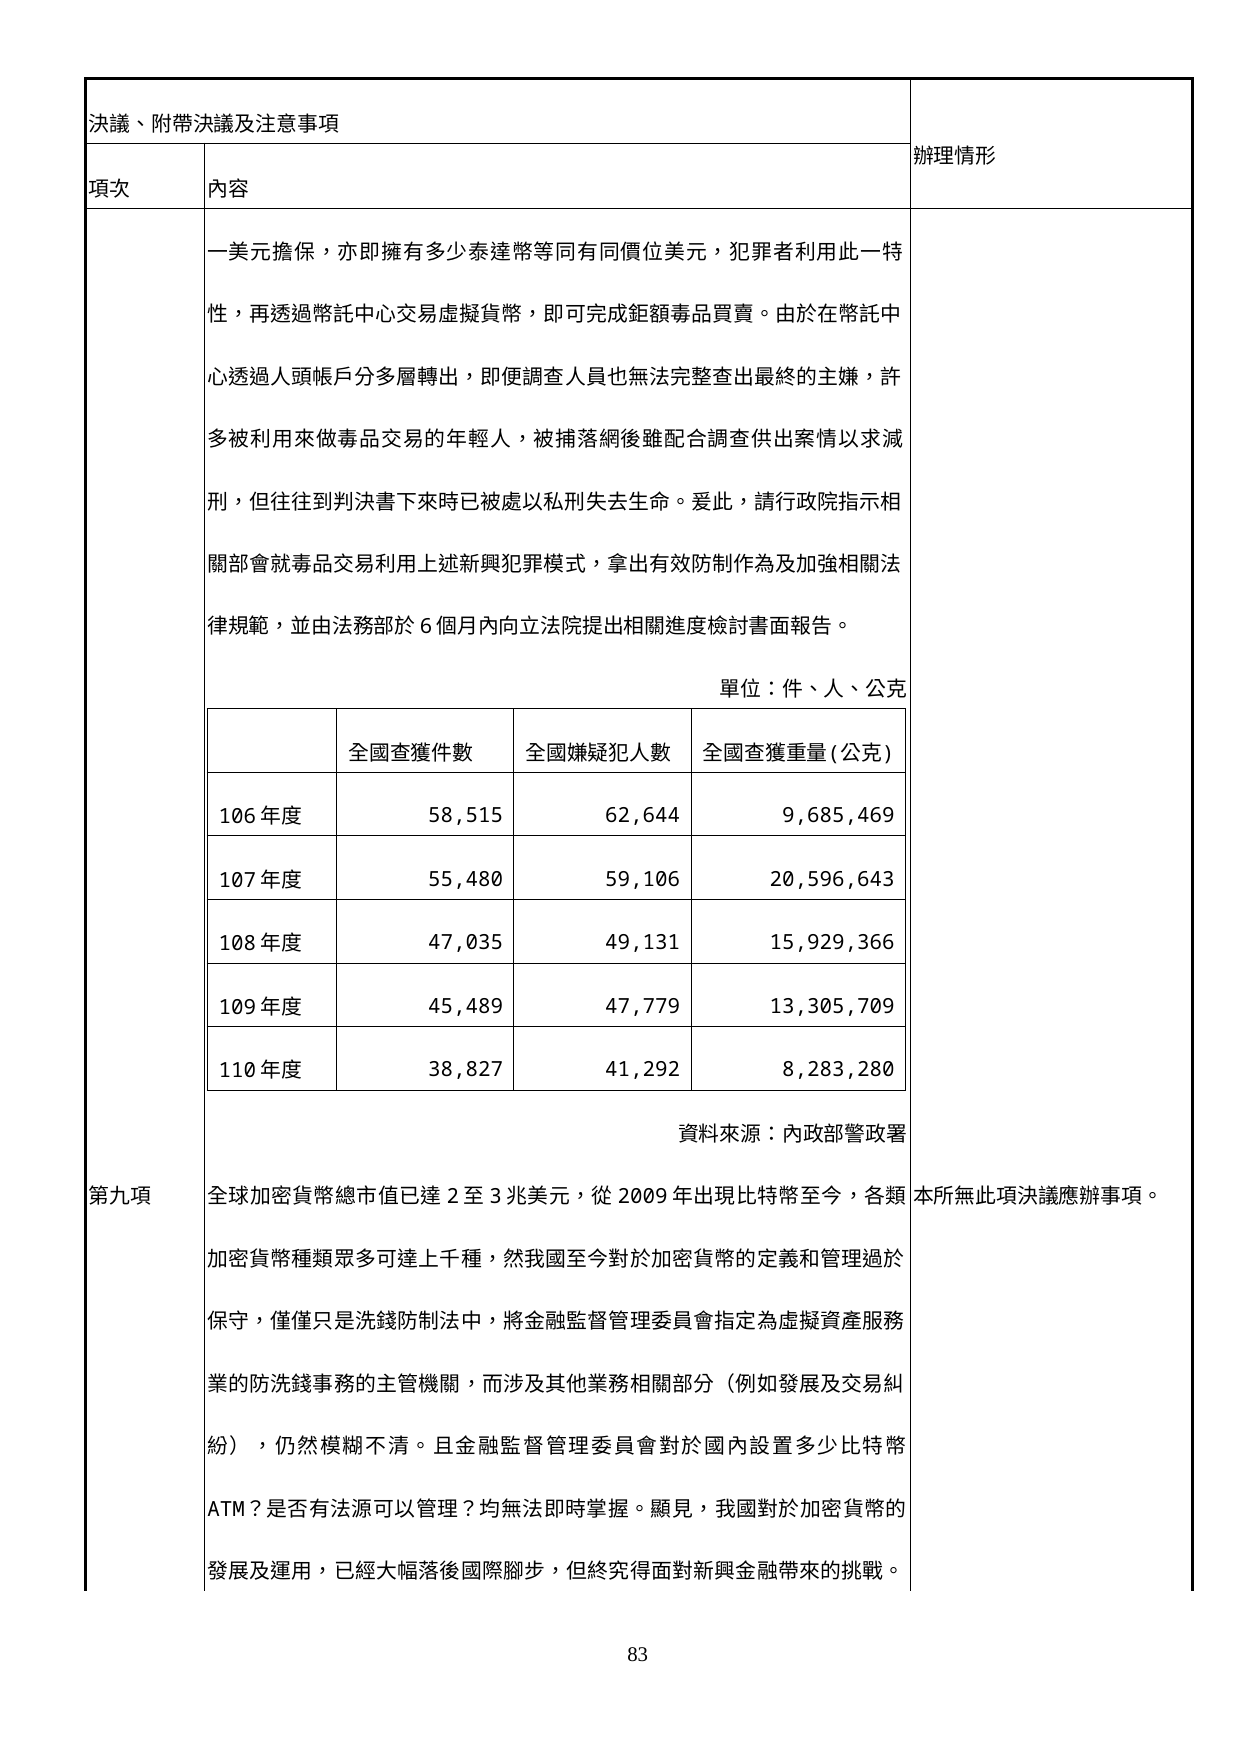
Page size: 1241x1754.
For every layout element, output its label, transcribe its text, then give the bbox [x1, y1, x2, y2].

table_cell 全球加密貨幣總市值已達2至3兆美元，從2009年出現比特幣至今，各類加密貨幣種類眾多可達上千種，然我國至今對於加密貨幣的定義和管理過於保守，僅僅只是洗錢防制法中，將金融監督管理委員會指定為虛擬資產服務業的防洗錢事務的主管機關，而涉及其他業務相關部分（例如發展及交易糾紛），仍然模糊不清。且金融監督管理委員會對於國內設置多少比特幣ATM？是否有法源可以管理？均無法即時掌握。顯見，我國對於加密貨幣的發展及運用，已經大幅落後國際腳步，但終究得面對新興金融帶來的挑戰。 [205, 1153, 910, 1591]
table_cell [911, 209, 1191, 1153]
table_cell 項次 [87, 144, 204, 208]
table_cell 第九項 [87, 1153, 204, 1591]
table_cell 45,489 [337, 964, 513, 1026]
table_header 決議、附帶決議及注意事項 [87, 80, 910, 143]
table_cell 一美元擔保，亦即擁有多少泰達幣等同有同價位美元，犯罪者利用此一特性，再透過幣託中心交易虛擬貨幣，即可完成鉅額毒品買賣。由於在幣託中心透過人頭帳戶分多層轉出，即便調查人員也無法完整查出最終的主嫌，許多被利用來做毒品交易的年輕人，被捕落網後雖配合調查供出案情以求減刑，但往往到判決書下來時已被處以私刑失去生命。爰此，請行政院指示相關部會就毒品交易利用上述新興犯罪模式，拿出有效防制作為及加強相關法律規範，並由法務部於6個月內向立法院提出相關進度檢討書面報告。 單位：件、人、公克 資料來源：內政部警政署 [205, 209, 910, 1153]
table_cell 55,480 [337, 836, 513, 899]
table_cell 62,644 [514, 773, 691, 835]
table_cell 47,035 [337, 900, 513, 962]
table_header [208, 709, 336, 772]
table_cell 47,779 [514, 964, 691, 1026]
table_header 全國嫌疑犯人數 [514, 709, 691, 772]
table_cell 109年度 [208, 964, 336, 1026]
table_cell 106年度 [208, 773, 336, 835]
table_cell [87, 209, 204, 1153]
table_header 全國查獲件數 [337, 709, 513, 772]
table_cell 58,515 [337, 773, 513, 835]
table_cell 107年度 [208, 836, 336, 899]
table_cell 20,596,643 [692, 836, 905, 899]
table_header 辦理情形 [911, 80, 1191, 208]
table_header 全國查獲重量(公克) [692, 709, 905, 772]
table_cell 8,283,280 [692, 1027, 905, 1089]
table_cell 38,827 [337, 1027, 513, 1089]
table_cell 59,106 [514, 836, 691, 899]
table_cell 內容 [205, 144, 910, 208]
table_cell 41,292 [514, 1027, 691, 1089]
table_cell 110年度 [208, 1027, 336, 1089]
table_cell 9,685,469 [692, 773, 905, 835]
table_cell 49,131 [514, 900, 691, 962]
table_cell 108年度 [208, 900, 336, 962]
table_cell 13,305,709 [692, 964, 905, 1026]
table_cell 15,929,366 [692, 900, 905, 962]
table_cell 本所無此項決議應辦事項。 [911, 1153, 1191, 1591]
